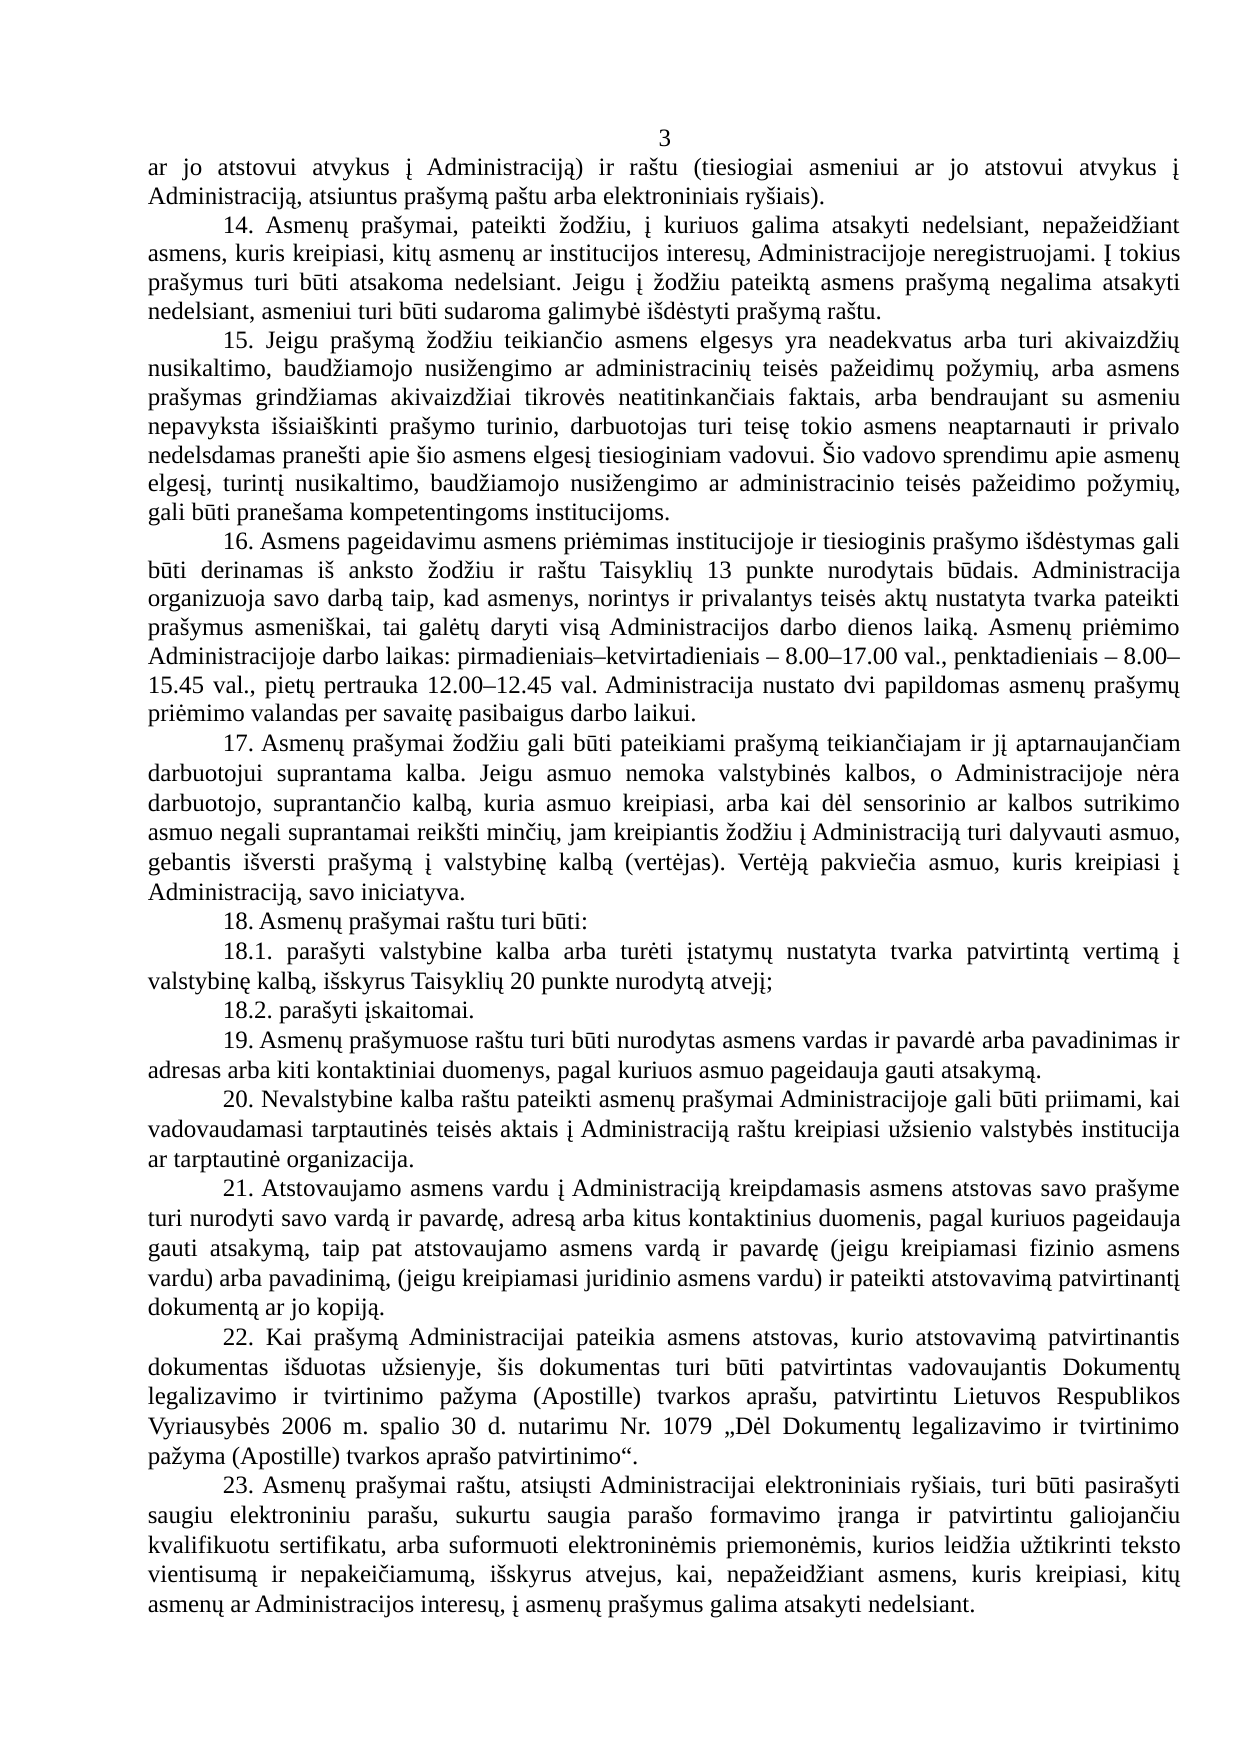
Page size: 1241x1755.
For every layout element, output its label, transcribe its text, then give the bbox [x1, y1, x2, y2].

text 19. Asmenų prašymuose raštu turi būti nurodytas asmens vardas ir pavardė arba pavadinimas ir adresas arba kiti kontaktiniai duomenys, pagal kuriuos asmuo pageidauja gauti atsakymą. [148, 1024, 1181, 1083]
text 18.1. parašyti valstybine kalba arba turėti įstatymų nustatyta tvarka patvirtintą vertimą į valstybinę kalbą, išskyrus Taisyklių 20 punkte nurodytą atvejį; [148, 935, 1181, 994]
text 18.2. parašyti įskaitomai. [148, 994, 1181, 1024]
text 23. Asmenų prašymai raštu, atsiųsti Administracijai elektroniniais ryšiais, turi būti pasirašyti saugiu elektroniniu parašu, sukurtu saugia parašo formavimo įranga ir patvirtintu galiojančiu kvalifikuotu sertifikatu, arba suformuoti elektroninėmis priemonėmis, kurios leidžia užtikrinti teksto vientisumą ir nepakeičiamumą, išskyrus atvejus, kai, nepažeidžiant asmens, kuris kreipiasi, kitų asmenų ar Administracijos interesų, į asmenų prašymus galima atsakyti nedelsiant. [148, 1469, 1181, 1618]
text 21. Atstovaujamo asmens vardu į Administraciją kreipdamasis asmens atstovas savo prašyme turi nurodyti savo vardą ir pavardę, adresą arba kitus kontaktinius duomenis, pagal kuriuos pageidauja gauti atsakymą, taip pat atstovaujamo asmens vardą ir pavardę (jeigu kreipiamasi fizinio asmens vardu) arba pavadinimą, (jeigu kreipiamasi juridinio asmens vardu) ir pateikti atstovavimą patvirtinantį dokumentą ar jo kopiją. [148, 1173, 1181, 1321]
text 18. Asmenų prašymai raštu turi būti: [148, 905, 1181, 935]
text 17. Asmenų prašymai žodžiu gali būti pateikiami prašymą teikiančiajam ir jį aptarnaujančiam darbuotojui suprantama kalba. Jeigu asmuo nemoka valstybinės kalbos, o Administracijoje nėra darbuotojo, suprantančio kalbą, kuria asmuo kreipiasi, arba kai dėl sensorinio ar kalbos sutrikimo asmuo negali suprantamai reikšti minčių, jam kreipiantis žodžiu į Administraciją turi dalyvauti asmuo, gebantis išversti prašymą į valstybinę kalbą (vertėjas). Vertėją pakviečia asmuo, kuris kreipiasi į Administraciją, savo iniciatyva. [148, 727, 1181, 905]
text ar jo atstovui atvykus į Administraciją) ir raštu (tiesiogiai asmeniui ar jo atstovui atvykus į Administraciją, atsiuntus prašymą paštu arba elektroniniais ryšiais). [148, 152, 1181, 210]
text 20. Nevalstybine kalba raštu pateikti asmenų prašymai Administracijoje gali būti priimami, kai vadovaudamasi tarptautinės teisės aktais į Administraciją raštu kreipiasi užsienio valstybės institucija ar tarptautinė organizacija. [148, 1083, 1181, 1173]
text 15. Jeigu prašymą žodžiu teikiančio asmens elgesys yra neadekvatus arba turi akivaizdžių nusikaltimo, baudžiamojo nusižengimo ar administracinių teisės pažeidimų požymių, arba asmens prašymas grindžiamas akivaizdžiai tikrovės neatitinkančiais faktais, arba bendraujant su asmeniu nepavyksta išsiaiškinti prašymo turinio, darbuotojas turi teisę tokio asmens neaptarnauti ir privalo nedelsdamas pranešti apie šio asmens elgesį tiesioginiam vadovui. Šio vadovo sprendimu apie asmenų elgesį, turintį nusikaltimo, baudžiamojo nusižengimo ar administracinio teisės pažeidimo požymių, gali būti pranešama kompetentingoms institucijoms. [148, 325, 1181, 526]
text 16. Asmens pageidavimu asmens priėmimas institucijoje ir tiesioginis prašymo išdėstymas gali būti derinamas iš anksto žodžiu ir raštu Taisyklių 13 punkte nurodytais būdais. Administracija organizuoja savo darbą taip, kad asmenys, norintys ir privalantys teisės aktų nustatyta tvarka pateikti prašymus asmeniškai, tai galėtų daryti visą Administracijos darbo dienos laiką. Asmenų priėmimo Administracijoje darbo laikas: pirmadieniais–ketvirtadieniais – 8.00–17.00 val., penktadieniais – 8.00–15.45 val., pietų pertrauka 12.00–12.45 val. Administracija nustato dvi papildomas asmenų prašymų priėmimo valandas per savaitę pasibaigus darbo laikui. [148, 526, 1181, 727]
text 14. Asmenų prašymai, pateikti žodžiu, į kuriuos galima atsakyti nedelsiant, nepažeidžiant asmens, kuris kreipiasi, kitų asmenų ar institucijos interesų, Administracijoje neregistruojami. Į tokius prašymus turi būti atsakoma nedelsiant. Jeigu į žodžiu pateiktą asmens prašymą negalima atsakyti nedelsiant, asmeniui turi būti sudaroma galimybė išdėstyti prašymą raštu. [148, 210, 1181, 325]
text 22. Kai prašymą Administracijai pateikia asmens atstovas, kurio atstovavimą patvirtinantis dokumentas išduotas užsienyje, šis dokumentas turi būti patvirtintas vadovaujantis Dokumentų legalizavimo ir tvirtinimo pažyma (Apostille) tvarkos aprašu, patvirtintu Lietuvos Respublikos Vyriausybės 2006 m. spalio 30 d. nutarimu Nr. 1079 „Dėl Dokumentų legalizavimo ir tvirtinimo pažyma (Apostille) tvarkos aprašo patvirtinimo“. [148, 1321, 1181, 1469]
